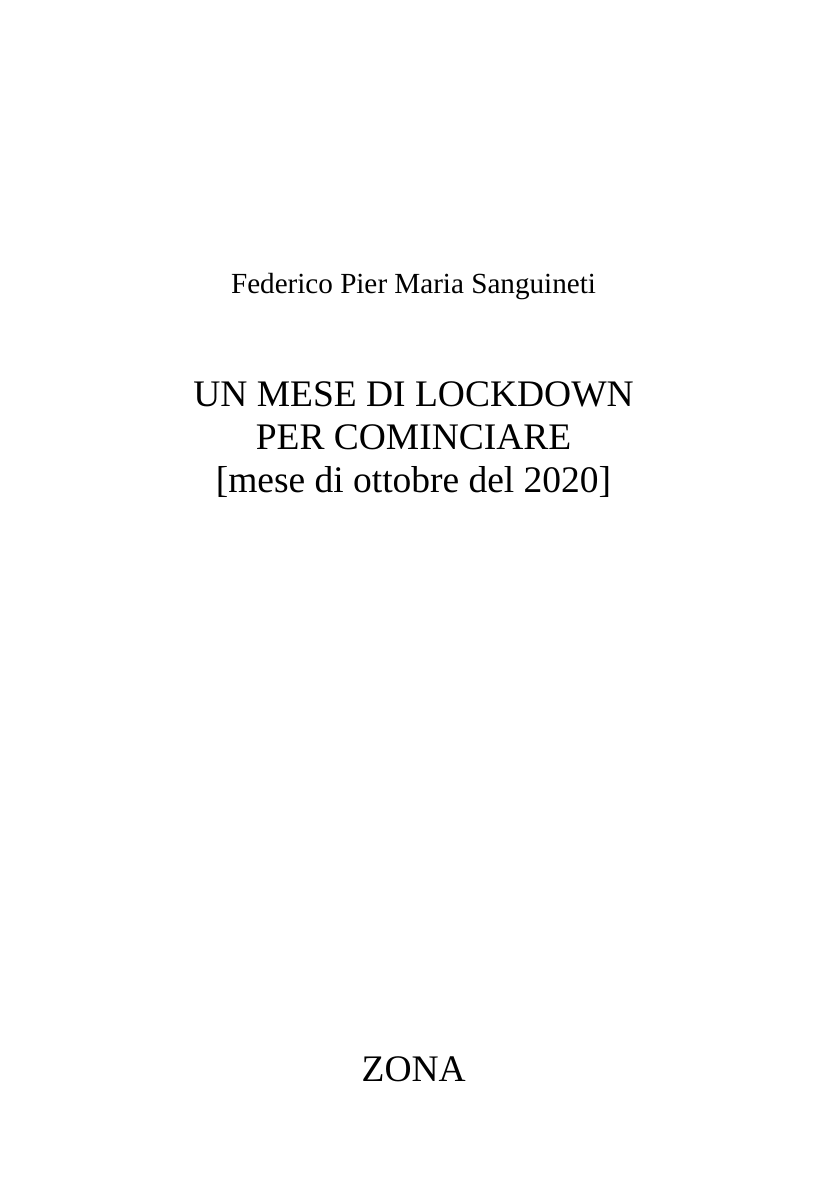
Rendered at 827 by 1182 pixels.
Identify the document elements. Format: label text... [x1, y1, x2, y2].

text Zona [88, 1047, 738, 1090]
text UN MESE DI LOCKDOWN PER COMINCIARE [88, 371, 738, 457]
text [mese di ottobre del 2020] [88, 457, 738, 501]
text Federico Pier Maria Sanguineti [88, 266, 738, 299]
